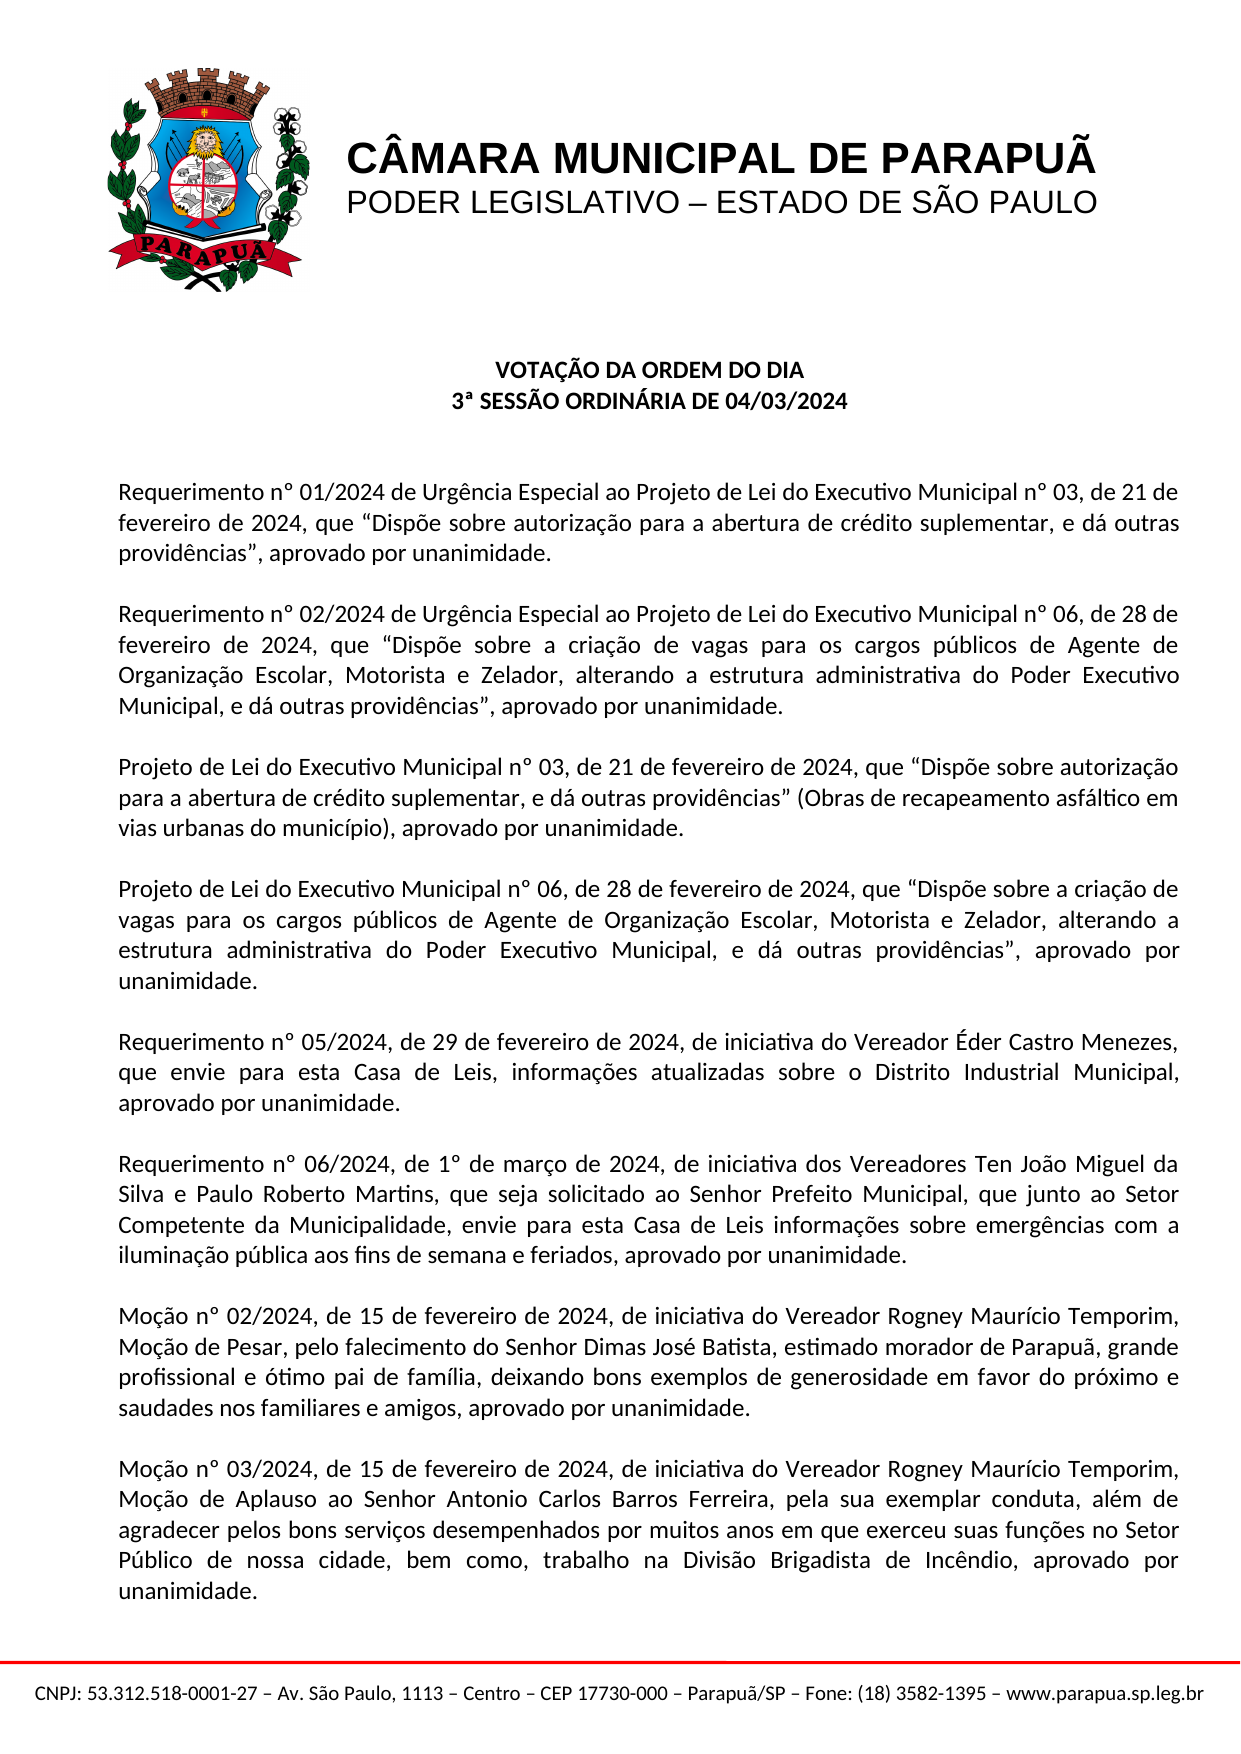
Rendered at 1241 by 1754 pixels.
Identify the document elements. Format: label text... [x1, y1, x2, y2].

text Projeto de Lei do Executivo Municipal nº 06, de 28 de fevereiro de 2024, que “Dispõe sobre a criação de vagas para os cargos públicos de Agente de Organização Escolar, Motorista e Zelador, alterando a estrutura administrativa do Poder Executivo Municipal, e dá outras providências”, aprovado por unanimidade. [118, 873, 1181, 995]
text Requerimento nº 05/2024, de 29 de fevereiro de 2024, de iniciativa do Vereador Éder Castro Menezes, que envie para esta Casa de Leis, informações atualizadas sobre o Distrito Industrial Municipal, aprovado por unanimidade. [118, 1026, 1181, 1117]
picture [107, 68, 310, 292]
text Requerimento nº 01/2024 de Urgência Especial ao Projeto de Lei do Executivo Municipal nº 03, de 21 de fevereiro de 2024, que “Dispõe sobre autorização para a abertura de crédito suplementar, e dá outras providências”, aprovado por unanimidade. [118, 476, 1181, 568]
text Projeto de Lei do Executivo Municipal nº 03, de 21 de fevereiro de 2024, que “Dispõe sobre autorização para a abertura de crédito suplementar, e dá outras providências” (Obras de recapeamento asfáltico em vias urbanas do município), aprovado por unanimidade. [118, 751, 1181, 843]
text VOTAÇÃO DA ORDEM DO DIA [118, 354, 1181, 385]
text Moção nº 02/2024, de 15 de fevereiro de 2024, de iniciativa do Vereador Rogney Maurício Temporim, Moção de Pesar, pelo falecimento do Senhor Dimas José Batista, estimado morador de Parapuã, grande profissional e ótimo pai de família, deixando bons exemplos de generosidade em favor do próximo e saudades nos familiares e amigos, aprovado por unanimidade. [118, 1301, 1181, 1423]
text Requerimento nº 06/2024, de 1º de março de 2024, de iniciativa dos Vereadores Ten João Miguel da Silva e Paulo Roberto Martins, que seja solicitado ao Senhor Prefeito Municipal, que junto ao Setor Competente da Municipalidade, envie para esta Casa de Leis informações sobre emergências com a iluminação pública aos fins de semana e feriados, aprovado por unanimidade. [118, 1148, 1181, 1270]
text 3ª SESSÃO ORDINÁRIA DE 04/03/2024 [118, 385, 1181, 415]
text Moção nº 03/2024, de 15 de fevereiro de 2024, de iniciativa do Vereador Rogney Maurício Temporim, Moção de Aplauso ao Senhor Antonio Carlos Barros Ferreira, pela sua exemplar conduta, além de agradecer pelos bons serviços desempenhados por muitos anos em que exerceu suas funções no Setor Público de nossa cidade, bem como, trabalho na Divisão Brigadista de Incêndio, aprovado por unanimidade. [118, 1453, 1181, 1606]
text Requerimento nº 02/2024 de Urgência Especial ao Projeto de Lei do Executivo Municipal nº 06, de 28 de fevereiro de 2024, que “Dispõe sobre a criação de vagas para os cargos públicos de Agente de Organização Escolar, Motorista e Zelador, alterando a estrutura administrativa do Poder Executivo Municipal, e dá outras providências”, aprovado por unanimidade. [118, 598, 1181, 721]
